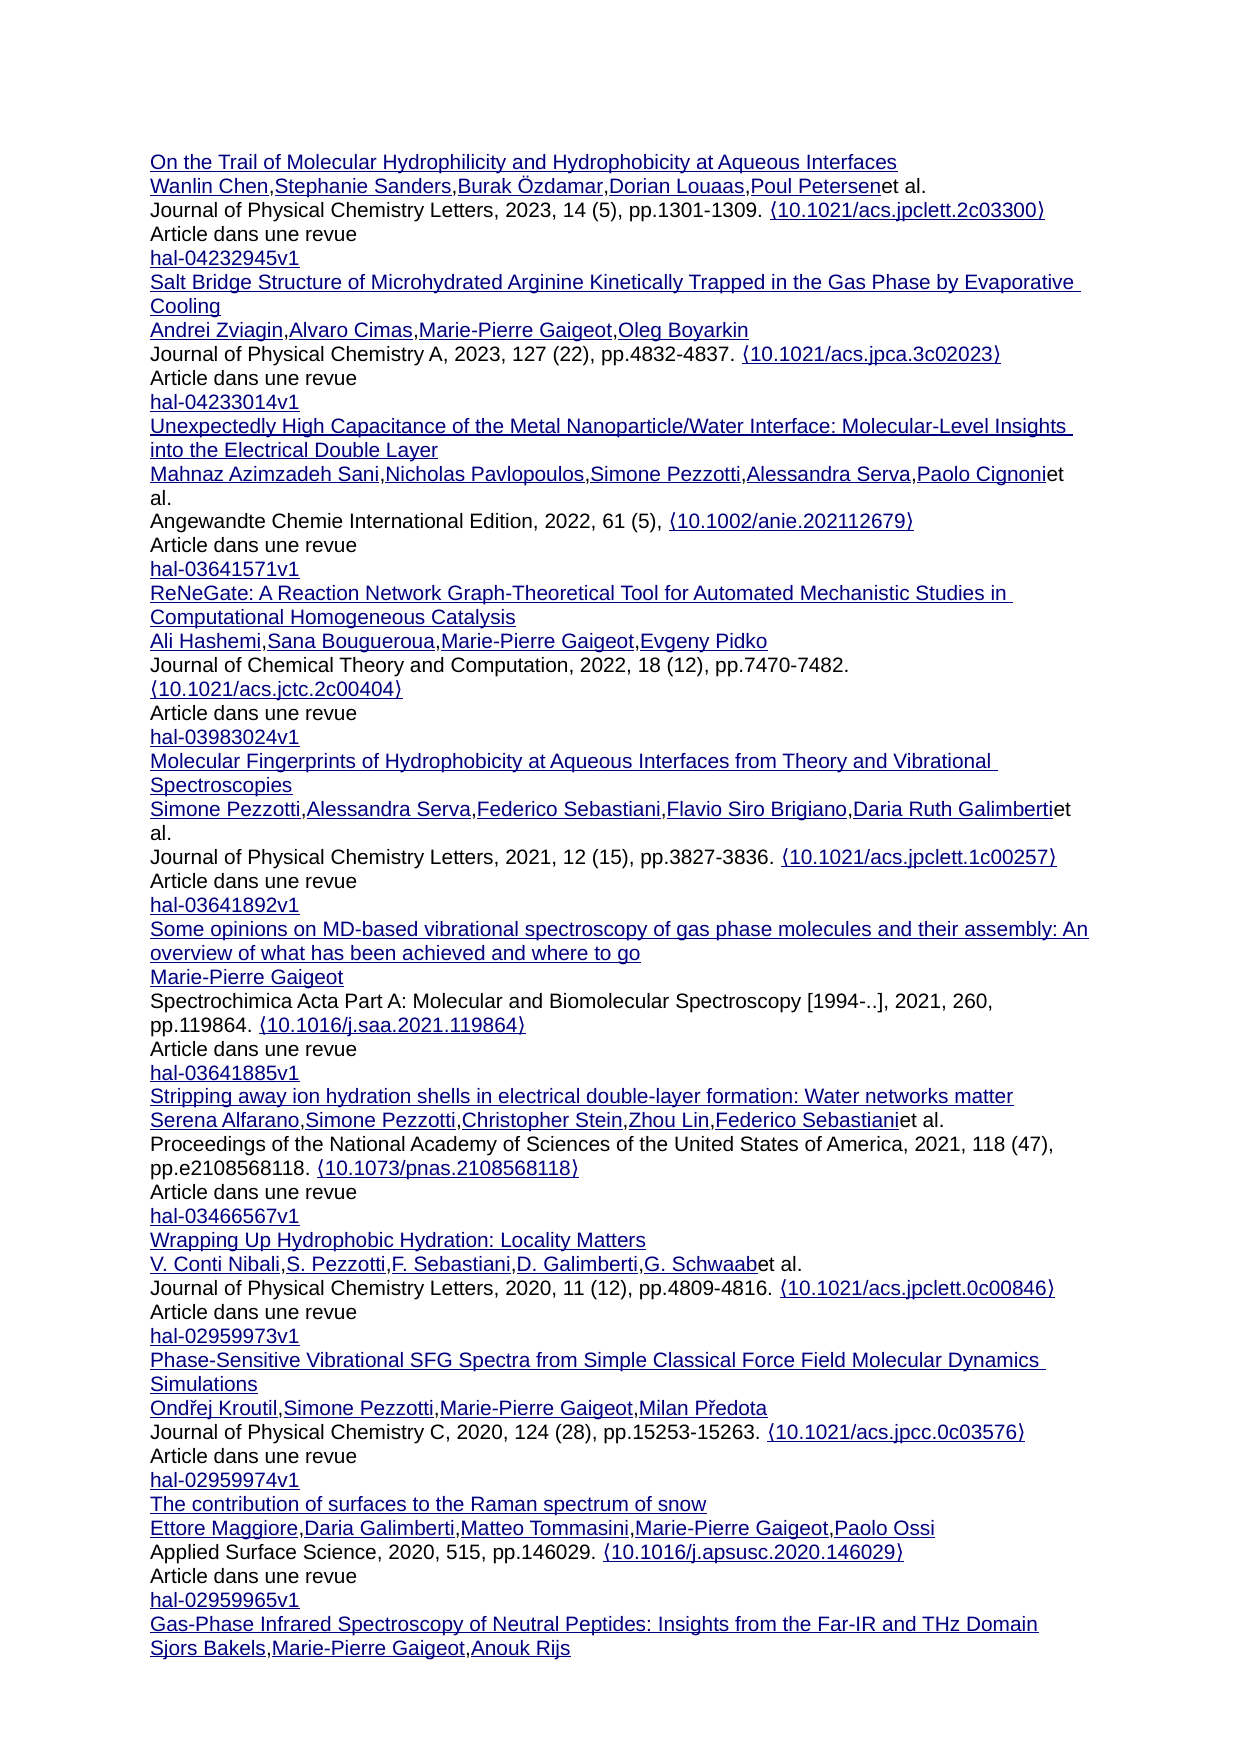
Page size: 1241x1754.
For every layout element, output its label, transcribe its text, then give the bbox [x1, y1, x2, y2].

table_cell Stripping away ion hydration shells in electrical double-layer formation: Water networks matter Serena Alfarano,Simone Pezzotti,Christopher Stein,Zhou Lin,Federico Sebastianiet al. Proceedings of the National Academy of Sciences of the United States of America, 2021, 118 (47), pp.e2108568118. ⟨10.1073/pnas.2108568118⟩ Article dans une revue hal-03466567v1 [150, 1084, 1090, 1228]
table_cell Salt Bridge Structure of Microhydrated Arginine Kinetically Trapped in the Gas Phase by Evaporative Cooling Andrei Zviagin,Alvaro Cimas,Marie-Pierre Gaigeot,Oleg Boyarkin Journal of Physical Chemistry A, 2023, 127 (22), pp.4832-4837. ⟨10.1021/acs.jpca.3c02023⟩ Article dans une revue hal-04233014v1 [150, 270, 1090, 413]
table_cell Unexpectedly High Capacitance of the Metal Nanoparticle/Water Interface: Molecular‐Level Insights into the Electrical Double Layer Mahnaz Azimzadeh Sani,Nicholas Pavlopoulos,Simone Pezzotti,Alessandra Serva,Paolo Cignoniet al. Angewandte Chemie International Edition, 2022, 61 (5), ⟨10.1002/anie.202112679⟩ Article dans une revue hal-03641571v1 [150, 414, 1090, 581]
table_cell Phase-Sensitive Vibrational SFG Spectra from Simple Classical Force Field Molecular Dynamics Simulations Ondřej Kroutil,Simone Pezzotti,Marie-Pierre Gaigeot,Milan Předota Journal of Physical Chemistry C, 2020, 124 (28), pp.15253-15263. ⟨10.1021/acs.jpcc.0c03576⟩ Article dans une revue hal-02959974v1 [150, 1348, 1090, 1492]
table_cell Some opinions on MD-based vibrational spectroscopy of gas phase molecules and their assembly: An overview of what has been achieved and where to go Marie-Pierre Gaigeot Spectrochimica Acta Part A: Molecular and Biomolecular Spectroscopy [1994-..], 2021, 260, pp.119864. ⟨10.1016/j.saa.2021.119864⟩ Article dans une revue hal-03641885v1 [150, 917, 1090, 1084]
table_cell Wrapping Up Hydrophobic Hydration: Locality Matters V. Conti Nibali,S. Pezzotti,F. Sebastiani,D. Galimberti,G. Schwaabet al. Journal of Physical Chemistry Letters, 2020, 11 (12), pp.4809-4816. ⟨10.1021/acs.jpclett.0c00846⟩ Article dans une revue hal-02959973v1 [150, 1228, 1090, 1348]
table_cell Molecular Fingerprints of Hydrophobicity at Aqueous Interfaces from Theory and Vibrational Spectroscopies Simone Pezzotti,Alessandra Serva,Federico Sebastiani,Flavio Siro Brigiano,Daria Ruth Galimbertiet al. Journal of Physical Chemistry Letters, 2021, 12 (15), pp.3827-3836. ⟨10.1021/acs.jpclett.1c00257⟩ Article dans une revue hal-03641892v1 [150, 749, 1090, 917]
table_cell ReNeGate: A Reaction Network Graph-Theoretical Tool for Automated Mechanistic Studies in Computational Homogeneous Catalysis Ali Hashemi,Sana Bougueroua,Marie-Pierre Gaigeot,Evgeny Pidko Journal of Chemical Theory and Computation, 2022, 18 (12), pp.7470-7482. ⟨10.1021/acs.jctc.2c00404⟩ Article dans une revue hal-03983024v1 [150, 581, 1090, 749]
table_cell Gas-Phase Infrared Spectroscopy of Neutral Peptides: Insights from the Far-IR and THz Domain Sjors Bakels,Marie-Pierre Gaigeot,Anouk Rijs [150, 1611, 1090, 1659]
table_cell The contribution of surfaces to the Raman spectrum of snow Ettore Maggiore,Daria Galimberti,Matteo Tommasini,Marie-Pierre Gaigeot,Paolo Ossi Applied Surface Science, 2020, 515, pp.146029. ⟨10.1016/j.apsusc.2020.146029⟩ Article dans une revue hal-02959965v1 [150, 1492, 1090, 1611]
table_cell On the Trail of Molecular Hydrophilicity and Hydrophobicity at Aqueous Interfaces Wanlin Chen,Stephanie Sanders,Burak Özdamar,Dorian Louaas,Poul Petersenet al. Journal of Physical Chemistry Letters, 2023, 14 (5), pp.1301-1309. ⟨10.1021/acs.jpclett.2c03300⟩ Article dans une revue hal-04232945v1 [150, 150, 1090, 270]
